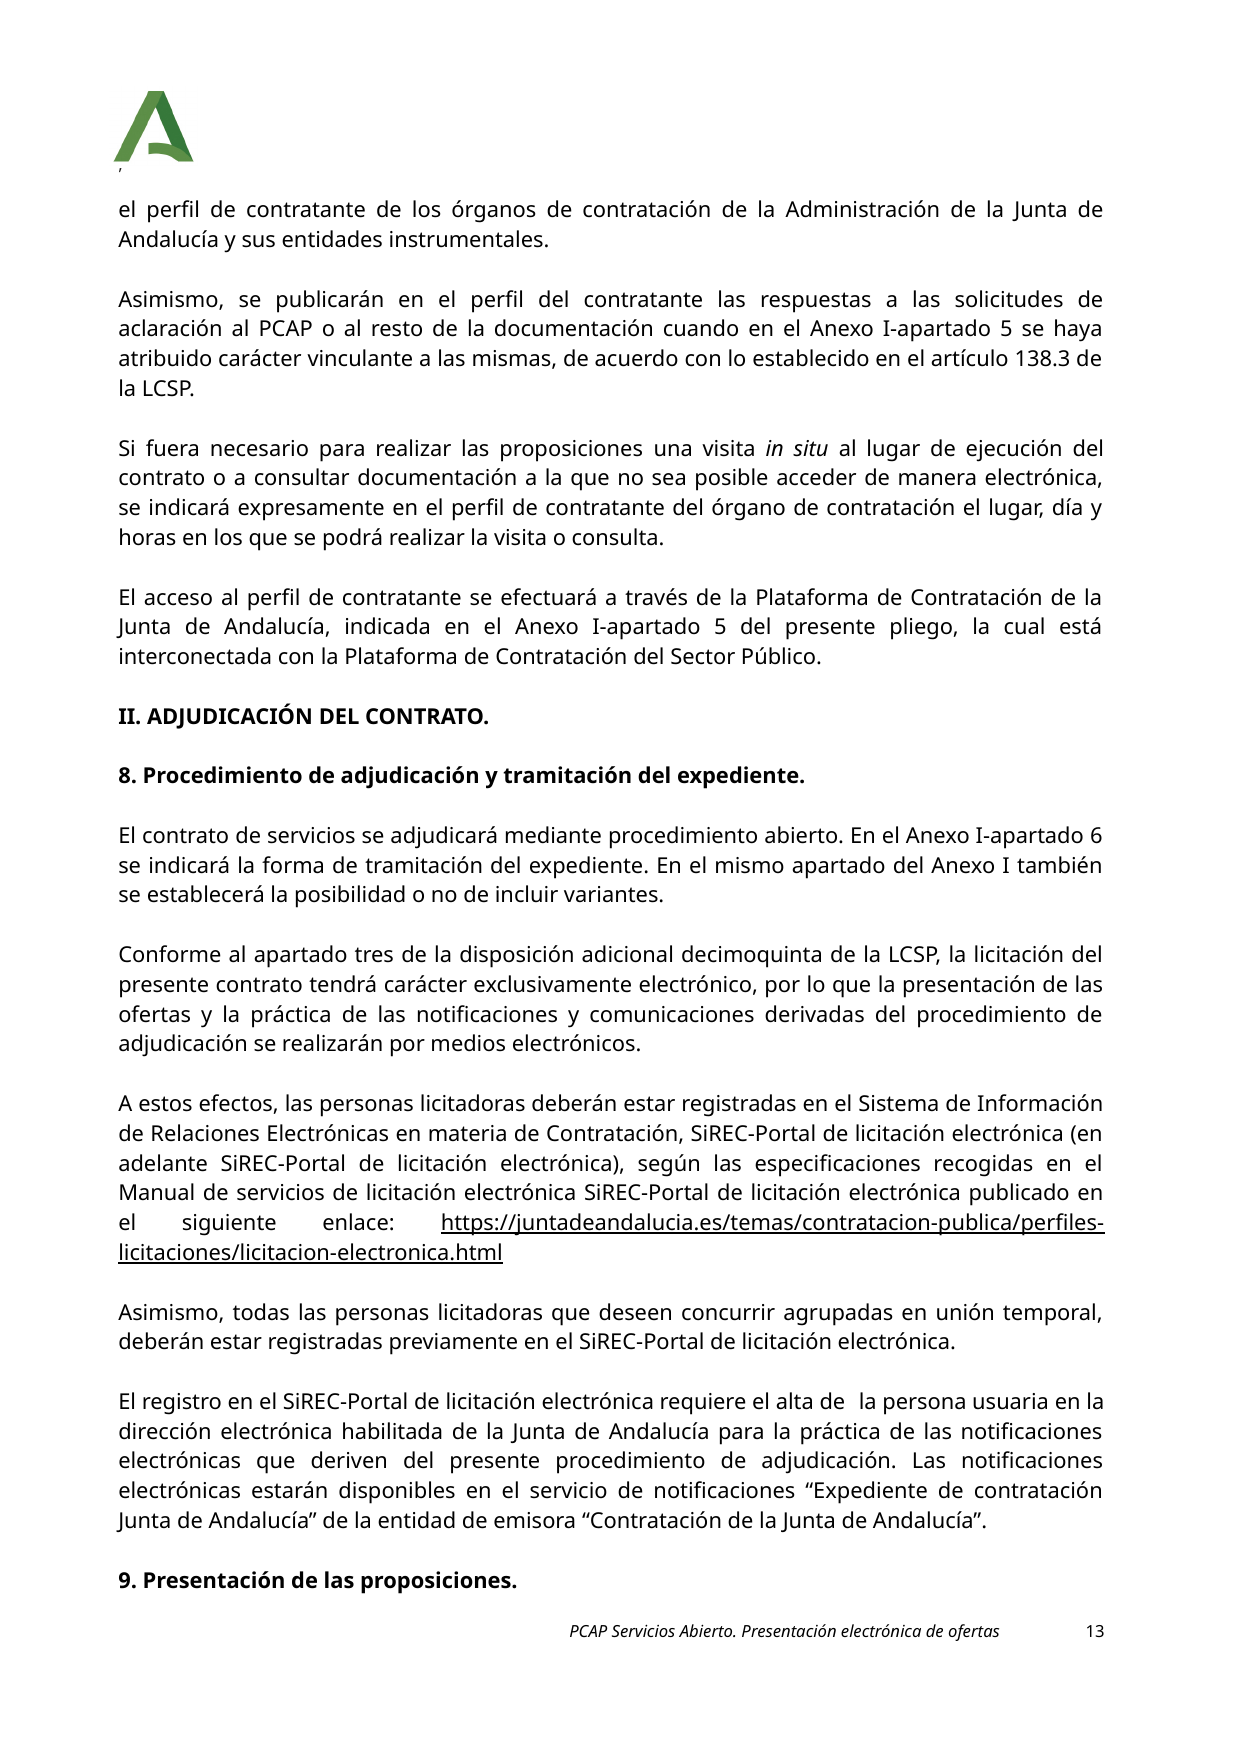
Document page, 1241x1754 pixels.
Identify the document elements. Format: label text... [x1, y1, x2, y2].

text 9. Presentación de las proposiciones. [118, 1565, 1104, 1594]
text II. ADJUDICACIÓN DEL CONTRATO. [118, 701, 1104, 731]
picture [109, 86, 198, 166]
text Si fuera necesario para realizar las proposiciones una visita in situ al lugar de ejecución del contrato o a consultar documentación a la que no sea posible acceder de manera electrónica, se indicará expresamente en el perfil de contratante del órgano de contratación el lugar, día y horas en los que se podrá realizar la visita o consulta. [118, 433, 1104, 552]
text Conforme al apartado tres de la disposición adicional decimoquinta de la LCSP, la licitación del presente contrato tendrá carácter exclusivamente electrónico, por lo que la presentación de las ofertas y la práctica de las notificaciones y comunicaciones derivadas del procedimiento de adjudicación se realizarán por medios electrónicos. [118, 939, 1104, 1058]
text El contrato de servicios se adjudicará mediante procedimiento abierto. En el Anexo I-apartado 6 se indicará la forma de tramitación del expediente. En el mismo apartado del Anexo I también se establecerá la posibilidad o no de incluir variantes. [118, 820, 1104, 909]
text A estos efectos, las personas licitadoras deberán estar registradas en el Sistema de Información de Relaciones Electrónicas en materia de Contratación, SiREC-Portal de licitación electrónica (en adelante SiREC-Portal de licitación electrónica), según las especificaciones recogidas en el Manual de servicios de licitación electrónica SiREC-Portal de licitación electrónica publicado en el siguiente enlace: https://juntadeandalucia.es/temas/contratacion-publica/perfiles-licitaciones/licitacion-electronica.html [118, 1088, 1104, 1267]
text El registro en el SiREC-Portal de licitación electrónica requiere el alta de la persona usuaria en la dirección electrónica habilitada de la Junta de Andalucía para la práctica de las notificaciones electrónicas que deriven del presente procedimiento de adjudicación. Las notificaciones electrónicas estarán disponibles en el servicio de notificaciones “Expediente de contratación Junta de Andalucía” de la entidad de emisora “Contratación de la Junta de Andalucía”. [118, 1386, 1104, 1535]
text El acceso al perfil de contratante se efectuará a través de la Plataforma de Contratación de la Junta de Andalucía, indicada en el Anexo I-apartado 5 del presente pliego, la cual está interconectada con la Plataforma de Contratación del Sector Público. [118, 582, 1104, 671]
text el perfil de contratante de los órganos de contratación de la Administración de la Junta de Andalucía y sus entidades instrumentales. [118, 194, 1104, 254]
text Asimismo, se publicarán en el perfil del contratante las respuestas a las solicitudes de aclaración al PCAP o al resto de la documentación cuando en el Anexo I-apartado 5 se haya atribuido carácter vinculante a las mismas, de acuerdo con lo establecido en el artículo 138.3 de la LCSP. [118, 284, 1104, 403]
text 8. Procedimiento de adjudicación y tramitación del expediente. [118, 760, 1104, 790]
text Asimismo, todas las personas licitadoras que deseen concurrir agrupadas en unión temporal, deberán estar registradas previamente en el SiREC-Portal de licitación electrónica. [118, 1297, 1104, 1356]
